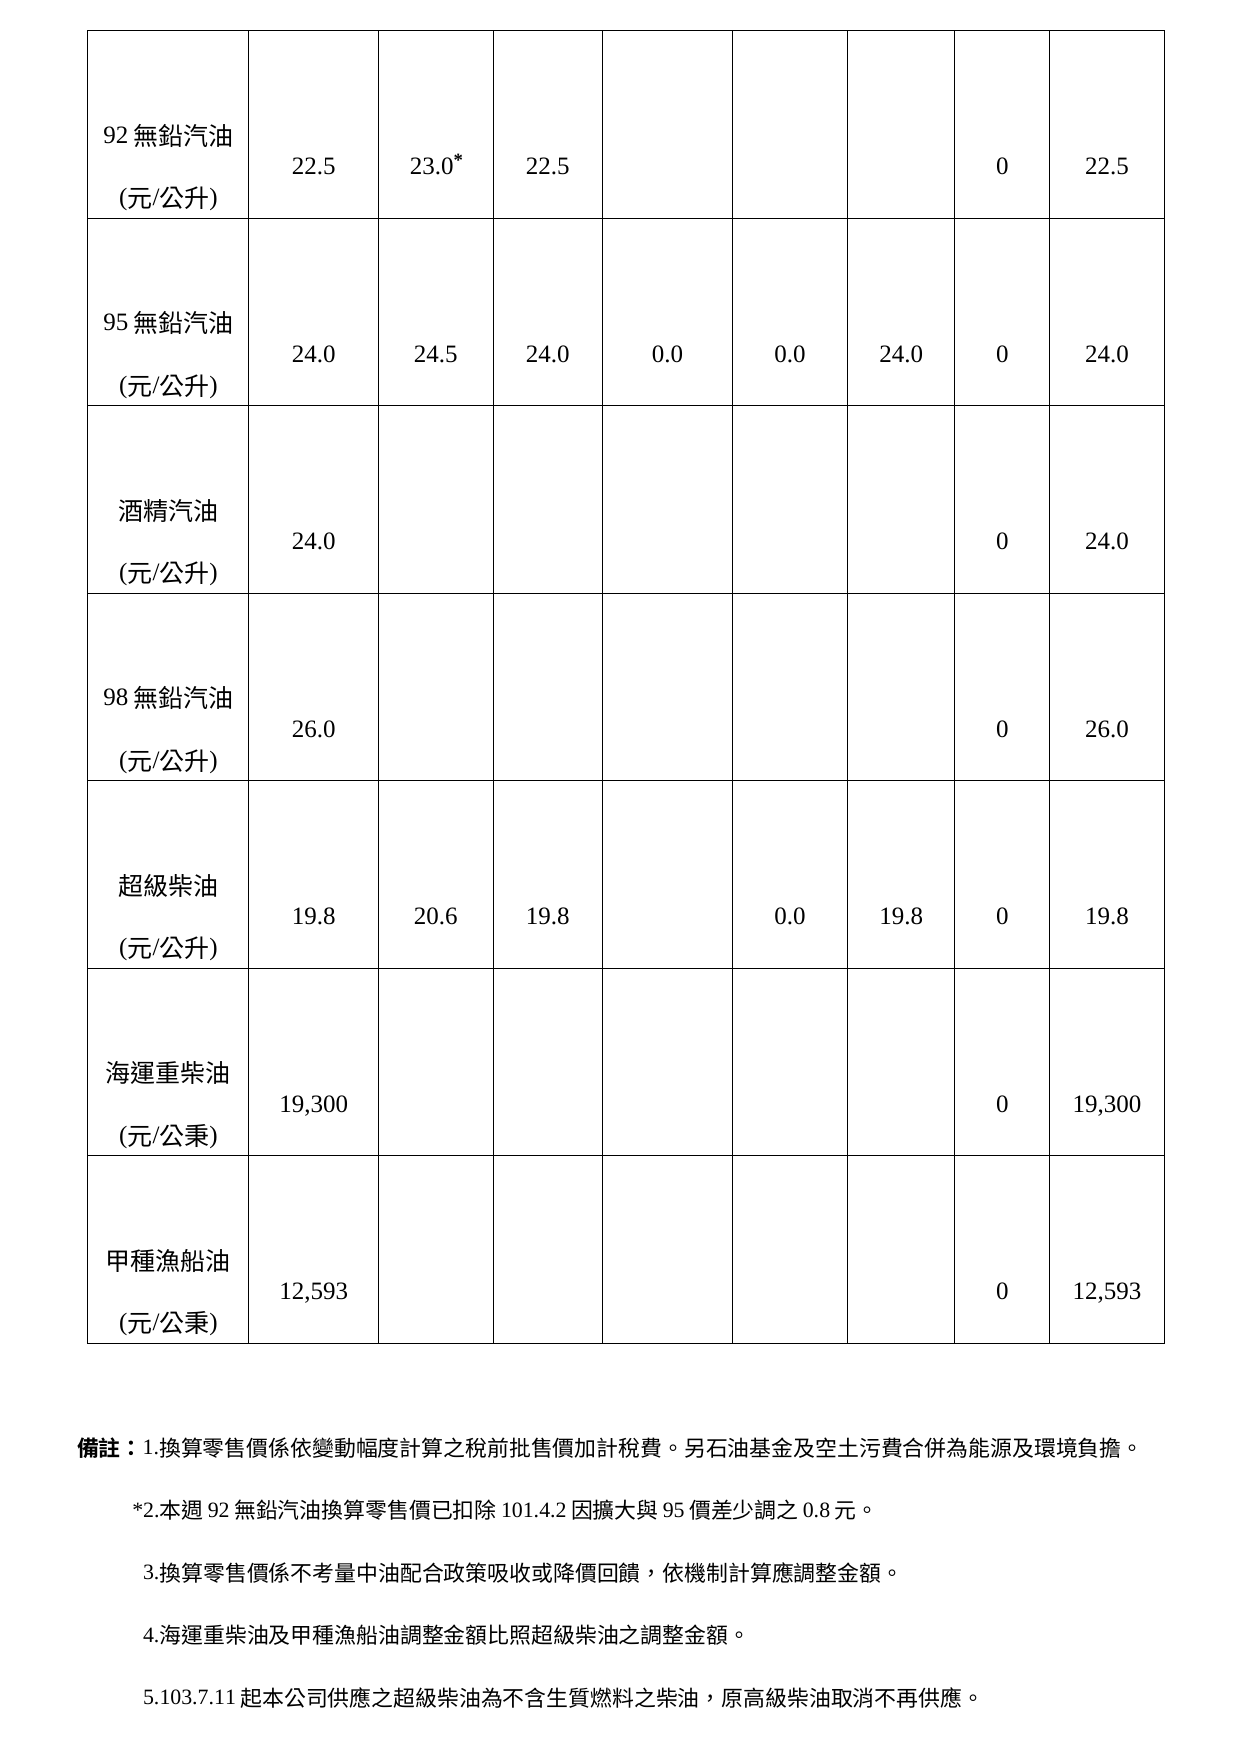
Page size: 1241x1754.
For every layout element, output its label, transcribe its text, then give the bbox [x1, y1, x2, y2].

text 備註：1.換算零售價係依變動幅度計算之稅前批售價加計稅費。另石油基金及空土污費合併為能源及環境負擔。 [77, 1405, 1175, 1468]
table_cell 19,300 [1050, 969, 1164, 1155]
table_cell 0 [955, 31, 1049, 218]
table_cell 19.8 [1050, 781, 1164, 968]
table_cell 23.0* [379, 31, 493, 218]
table_cell [603, 406, 732, 593]
table_cell 92無鉛汽油(元/公升) [88, 31, 248, 218]
table_cell 0 [955, 219, 1049, 405]
table_cell 22.5 [494, 31, 602, 218]
text *2.本週92無鉛汽油換算零售價已扣除101.4.2因擴大與95價差少調之0.8元。 [113, 1468, 1175, 1530]
table_cell 22.5 [249, 31, 378, 218]
table_cell 超級柴油 (元/公升) [88, 781, 248, 968]
table_cell 0 [955, 969, 1049, 1155]
table_cell 95無鉛汽油(元/公升) [88, 219, 248, 405]
table_cell 19.8 [848, 781, 954, 968]
table_cell [733, 406, 847, 593]
table_cell [733, 31, 847, 218]
table_cell 98無鉛汽油(元/公升) [88, 594, 248, 780]
table_cell 酒精汽油 (元/公升) [88, 406, 248, 593]
table_cell 甲種漁船油(元/公秉) [88, 1156, 248, 1343]
table_cell [848, 969, 954, 1155]
table_cell 26.0 [1050, 594, 1164, 780]
table_cell [379, 1156, 493, 1343]
table_cell 26.0 [249, 594, 378, 780]
table_cell [848, 406, 954, 593]
table_cell 19.8 [249, 781, 378, 968]
table_cell 12,593 [249, 1156, 378, 1343]
table_cell [848, 1156, 954, 1343]
table_cell [733, 1156, 847, 1343]
table_cell 0 [955, 781, 1049, 968]
table_cell [379, 406, 493, 593]
table_cell [733, 594, 847, 780]
table_cell [603, 1156, 732, 1343]
table_cell [603, 594, 732, 780]
text 3.換算零售價係不考量中油配合政策吸收或降價回饋，依機制計算應調整金額。 [143, 1530, 1175, 1593]
table_cell 0.0 [733, 781, 847, 968]
table_cell [603, 31, 732, 218]
table_cell 24.0 [1050, 219, 1164, 405]
table_cell 0 [955, 594, 1049, 780]
table_cell 22.5 [1050, 31, 1164, 218]
table_cell 0.0 [603, 219, 732, 405]
table_cell [494, 594, 602, 780]
table_cell [494, 969, 602, 1155]
table_cell 20.6 [379, 781, 493, 968]
table_cell [848, 594, 954, 780]
table_cell 0 [955, 1156, 1049, 1343]
table_cell 24.0 [249, 406, 378, 593]
table_cell 12,593 [1050, 1156, 1164, 1343]
table_cell 24.0 [249, 219, 378, 405]
table_cell 24.0 [848, 219, 954, 405]
table_cell [379, 969, 493, 1155]
table_cell [603, 781, 732, 968]
table_cell [603, 969, 732, 1155]
table_cell 19.8 [494, 781, 602, 968]
table_cell [494, 406, 602, 593]
table_cell 19,300 [249, 969, 378, 1155]
table_cell 24.5 [379, 219, 493, 405]
table_cell 0 [955, 406, 1049, 593]
table_cell [379, 594, 493, 780]
text 5.103.7.11起本公司供應之超級柴油為不含生質燃料之柴油，原高級柴油取消不再供應。 [143, 1655, 1175, 1718]
text 4.海運重柴油及甲種漁船油調整金額比照超級柴油之調整金額。 [143, 1593, 1175, 1655]
table_cell [733, 969, 847, 1155]
table_cell 24.0 [1050, 406, 1164, 593]
table_cell [848, 31, 954, 218]
table_cell 0.0 [733, 219, 847, 405]
table_cell 海運重柴油(元/公秉) [88, 969, 248, 1155]
table_cell 24.0 [494, 219, 602, 405]
table_cell [494, 1156, 602, 1343]
